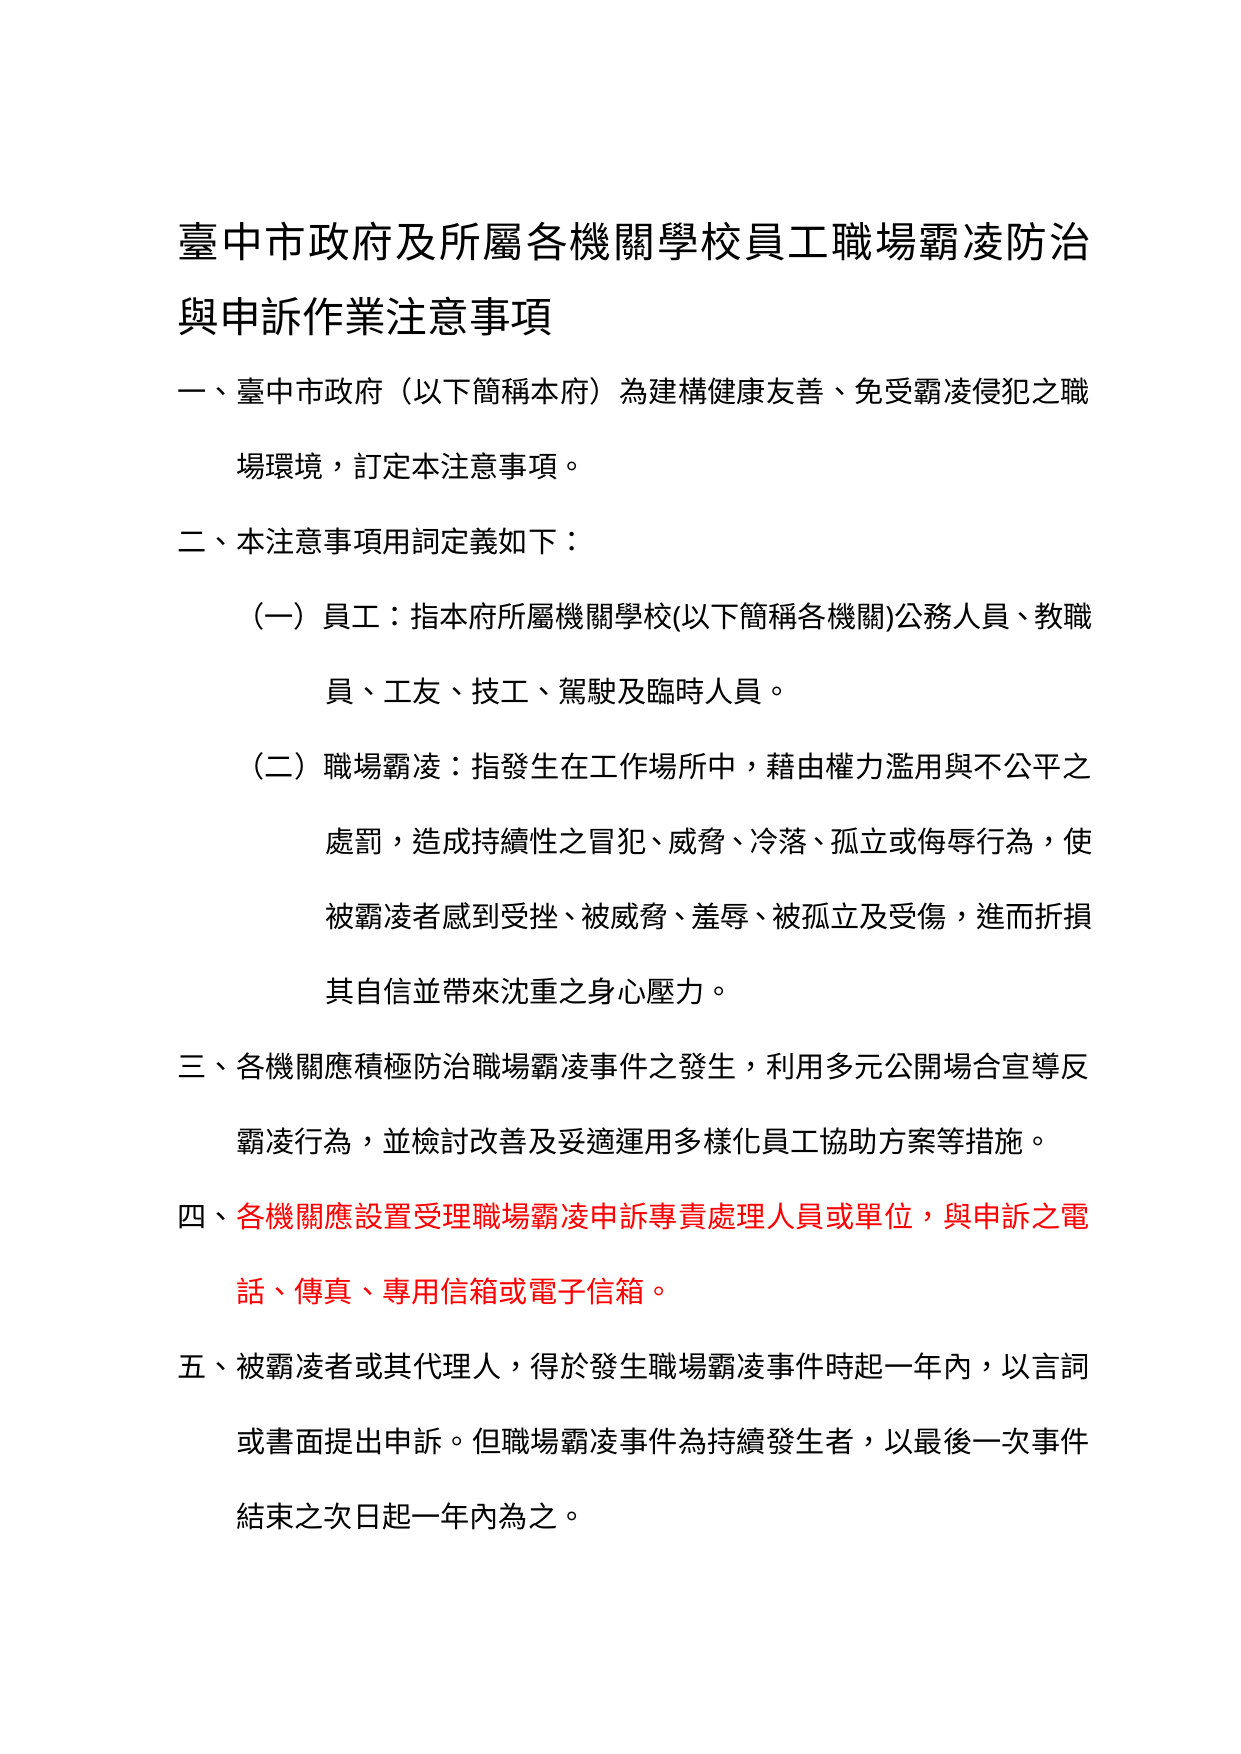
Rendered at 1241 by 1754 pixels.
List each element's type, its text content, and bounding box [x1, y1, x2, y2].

list 臺中市政府（以下簡稱本府）為建構健康友善、免受霸凌侵犯之職場環境，訂定本注意事項。 [177, 352, 1092, 502]
list 各機關應設置受理職場霸凌申訴專責處理人員或單位，與申訴之電話、傳真、專用信箱或電子信箱。 [177, 1177, 1092, 1327]
text （一）員工：指本府所屬機關學校(以下簡稱各機關)公務人員、教職員、工友、技工、駕駛及臨時人員。 [235, 577, 1092, 727]
list 被霸凌者或其代理人，得於發生職場霸凌事件時起一年內，以言詞或書面提出申訴。但職場霸凌事件為持續發生者，以最後一次事件結束之次日起一年內為之。 [177, 1327, 1092, 1552]
text 臺中市政府及所屬各機關學校員工職場霸凌防治與申訴作業注意事項 [177, 202, 1092, 352]
list 各機關應積極防治職場霸凌事件之發生，利用多元公開場合宣導反霸凌行為，並檢討改善及妥適運用多樣化員工協助方案等措施。 [177, 1027, 1092, 1177]
text （二）職場霸凌：指發生在工作場所中，藉由權力濫用與不公平之處罰，造成持續性之冒犯、威脅、冷落、孤立或侮辱行為，使被霸凌者感到受挫、被威脅、羞辱、被孤立及受傷，進而折損其自信並帶來沈重之身心壓力。 [235, 727, 1092, 1027]
list 本注意事項用詞定義如下： [177, 502, 1092, 577]
